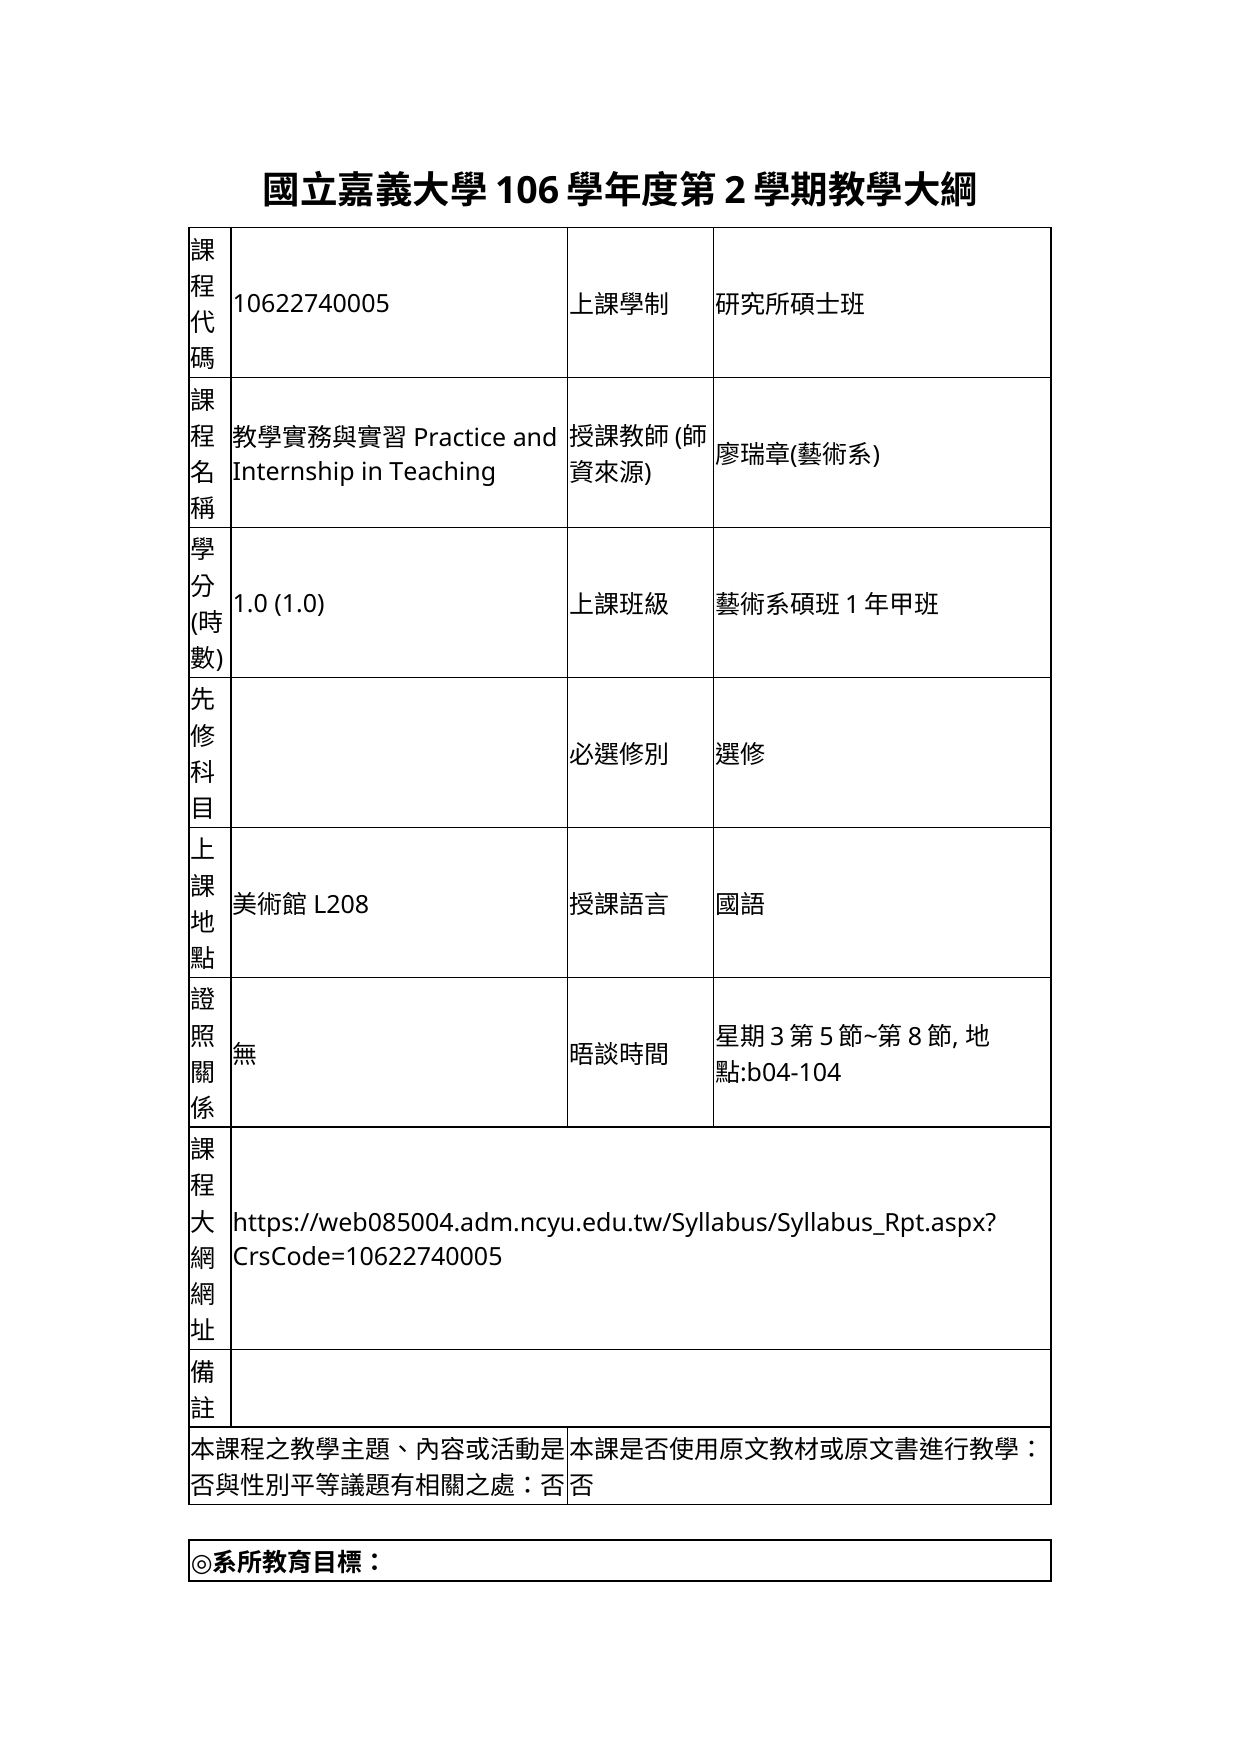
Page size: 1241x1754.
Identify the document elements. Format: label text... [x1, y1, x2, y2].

table_cell 備 註 [190, 1350, 230, 1426]
table_cell 國語 [714, 828, 1050, 976]
table_cell 授課教師 (師資來源) [568, 378, 713, 527]
table_header [188, 225, 1053, 1584]
table_cell 本課是否使用原文教材或原文書進行教學：否 [568, 1428, 1050, 1503]
table_cell 必選修別 [568, 678, 713, 826]
table_cell 課程大網網址 [190, 1128, 230, 1349]
table_cell 廖瑞章(藝術系) [714, 378, 1050, 527]
table_cell [232, 678, 567, 826]
table_cell 學分(時數) [190, 528, 230, 677]
table_cell [232, 1350, 1050, 1426]
table_header 10622740005 [232, 228, 567, 377]
table_cell 美術館 L208 [232, 828, 567, 976]
table_cell 選修 [714, 678, 1050, 826]
table_cell https://web085004.adm.ncyu.edu.tw/Syllabus/Syllabus_Rpt.aspx?CrsCode=10622740005 [232, 1128, 1050, 1349]
table_header ◎系所教育目標： [190, 1541, 1050, 1580]
table_cell 上課班級 [568, 528, 713, 677]
table_cell 1.0 (1.0) [232, 528, 567, 677]
table_cell 課程名稱 [190, 378, 230, 527]
table_header 課程代碼 [190, 228, 230, 377]
table_cell 授課語言 [568, 828, 713, 976]
table_header 研究所碩士班 [714, 228, 1050, 377]
table_cell 星期3第5節~第8節, 地點:b04-104 [714, 978, 1050, 1126]
table_header 上課學制 [568, 228, 713, 377]
table_cell 晤談時間 [568, 978, 713, 1126]
table_cell 無 [232, 978, 567, 1126]
table_cell 上課地點 [190, 828, 230, 976]
table_cell 教學實務與實習 Practice and Internship in Teaching [232, 378, 567, 527]
table_cell 藝術系碩班1年甲班 [714, 528, 1050, 677]
table_cell 先修科目 [190, 678, 230, 826]
subtitle 國立嘉義大學106學年度第2學期教學大綱 [187, 160, 1053, 215]
table_cell 本課程之教學主題、內容或活動是否與性別平等議題有相關之處：否 [190, 1428, 567, 1503]
table_cell 證照關係 [190, 978, 230, 1126]
